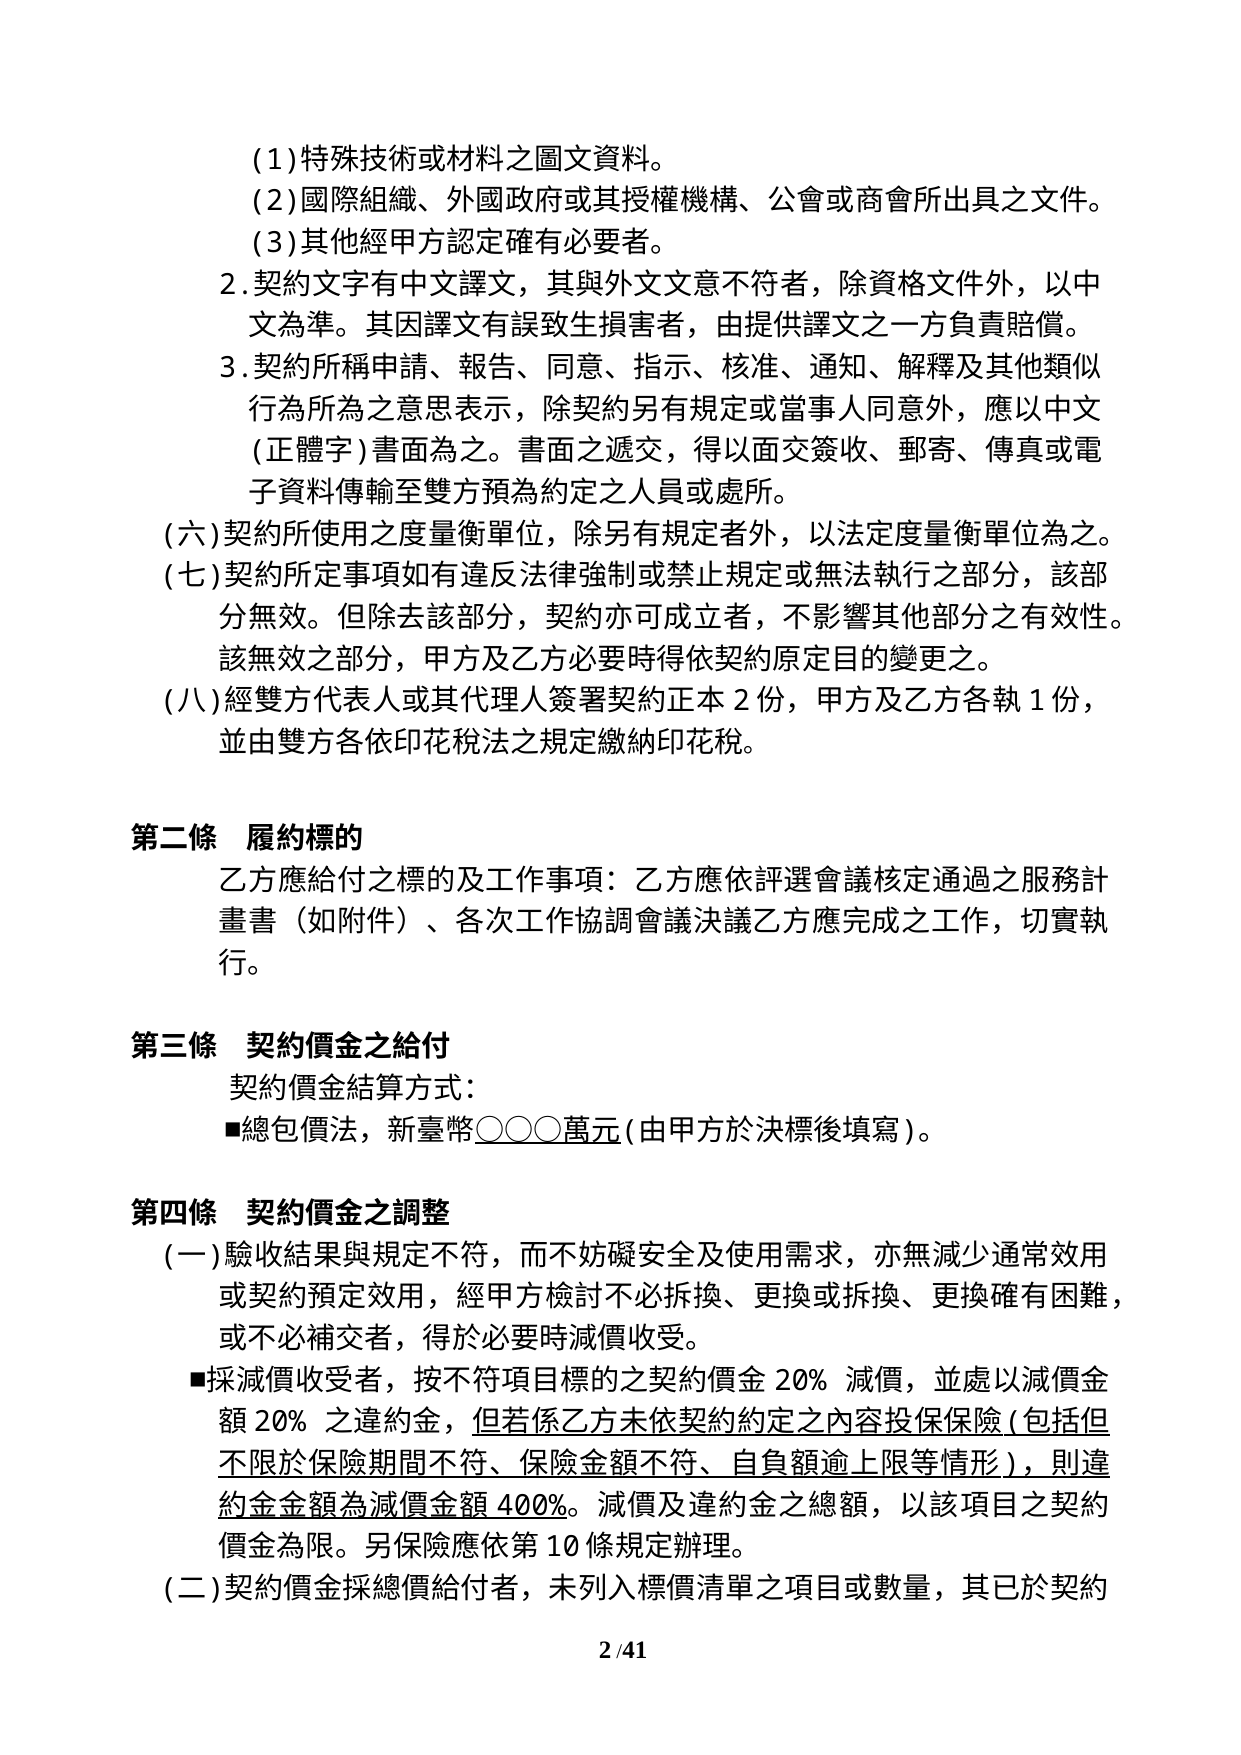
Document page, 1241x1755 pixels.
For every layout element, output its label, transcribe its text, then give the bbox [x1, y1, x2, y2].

text 2.契約文字有中文譯文，其與外文文意不符者，除資格文件外，以中文為準。其因譯文有誤致生損害者，由提供譯文之一方負責賠償。 [218, 261, 1104, 344]
text (七)契約所定事項如有違反法律強制或禁止規定或無法執行之部分，該部分無效。但除去該部分，契約亦可成立者，不影響其他部分之有效性。該無效之部分，甲方及乙方必要時得依契約原定目的變更之。 [159, 552, 1110, 677]
text (二)契約價金採總價給付者，未列入標價清單之項目或數量，其已於契約 [159, 1565, 1110, 1607]
text 第二條 履約標的 [130, 815, 1110, 857]
text 第三條 契約價金之給付 [130, 1023, 1110, 1065]
text 乙方應給付之標的及工作事項：乙方應依評選會議核定通過之服務計畫書（如附件）、各次工作協調會議決議乙方應完成之工作，切實執行。 [218, 857, 1110, 982]
text (六)契約所使用之度量衡單位，除另有規定者外，以法定度量衡單位為之。 [159, 511, 1110, 552]
text 第四條 契約價金之調整 [130, 1190, 1110, 1232]
text ■總包價法，新臺幣○○○萬元(由甲方於決標後填寫)。 [189, 1107, 1110, 1148]
text (一)驗收結果與規定不符，而不妨礙安全及使用需求，亦無減少通常效用或契約預定效用，經甲方檢討不必拆換、更換或拆換、更換確有困難，或不必補交者，得於必要時減價收受。 [159, 1232, 1110, 1357]
text (1)特殊技術或材料之圖文資料。 [248, 136, 1110, 177]
text 3.契約所稱申請、報告、同意、指示、核准、通知、解釋及其他類似行為所為之意思表示，除契約另有規定或當事人同意外，應以中文(正體字)書面為之。書面之遞交，得以面交簽收、郵寄、傳真或電子資料傳輸至雙方預為約定之人員或處所。 [218, 344, 1104, 511]
text (2)國際組織、外國政府或其授權機構、公會或商會所出具之文件。 [248, 177, 1110, 219]
text (八)經雙方代表人或其代理人簽署契約正本2份，甲方及乙方各執1份，並由雙方各依印花稅法之規定繳納印花稅。 [159, 677, 1110, 761]
text 契約價金結算方式： [159, 1065, 1110, 1107]
text (3)其他經甲方認定確有必要者。 [248, 219, 1110, 261]
text ■採減價收受者，按不符項目標的之契約價金20% 減價，並處以減價金額20% 之違約金，但若係乙方未依契約約定之內容投保保險(包括但不限於保險期間不符、保險金額不符、自負額逾上限等情形)，則違約金金額為減價金額400%。減價及違約金之總額，以該項目之契約價金為限。另保險應依第10條規定辦理。 [189, 1357, 1110, 1565]
